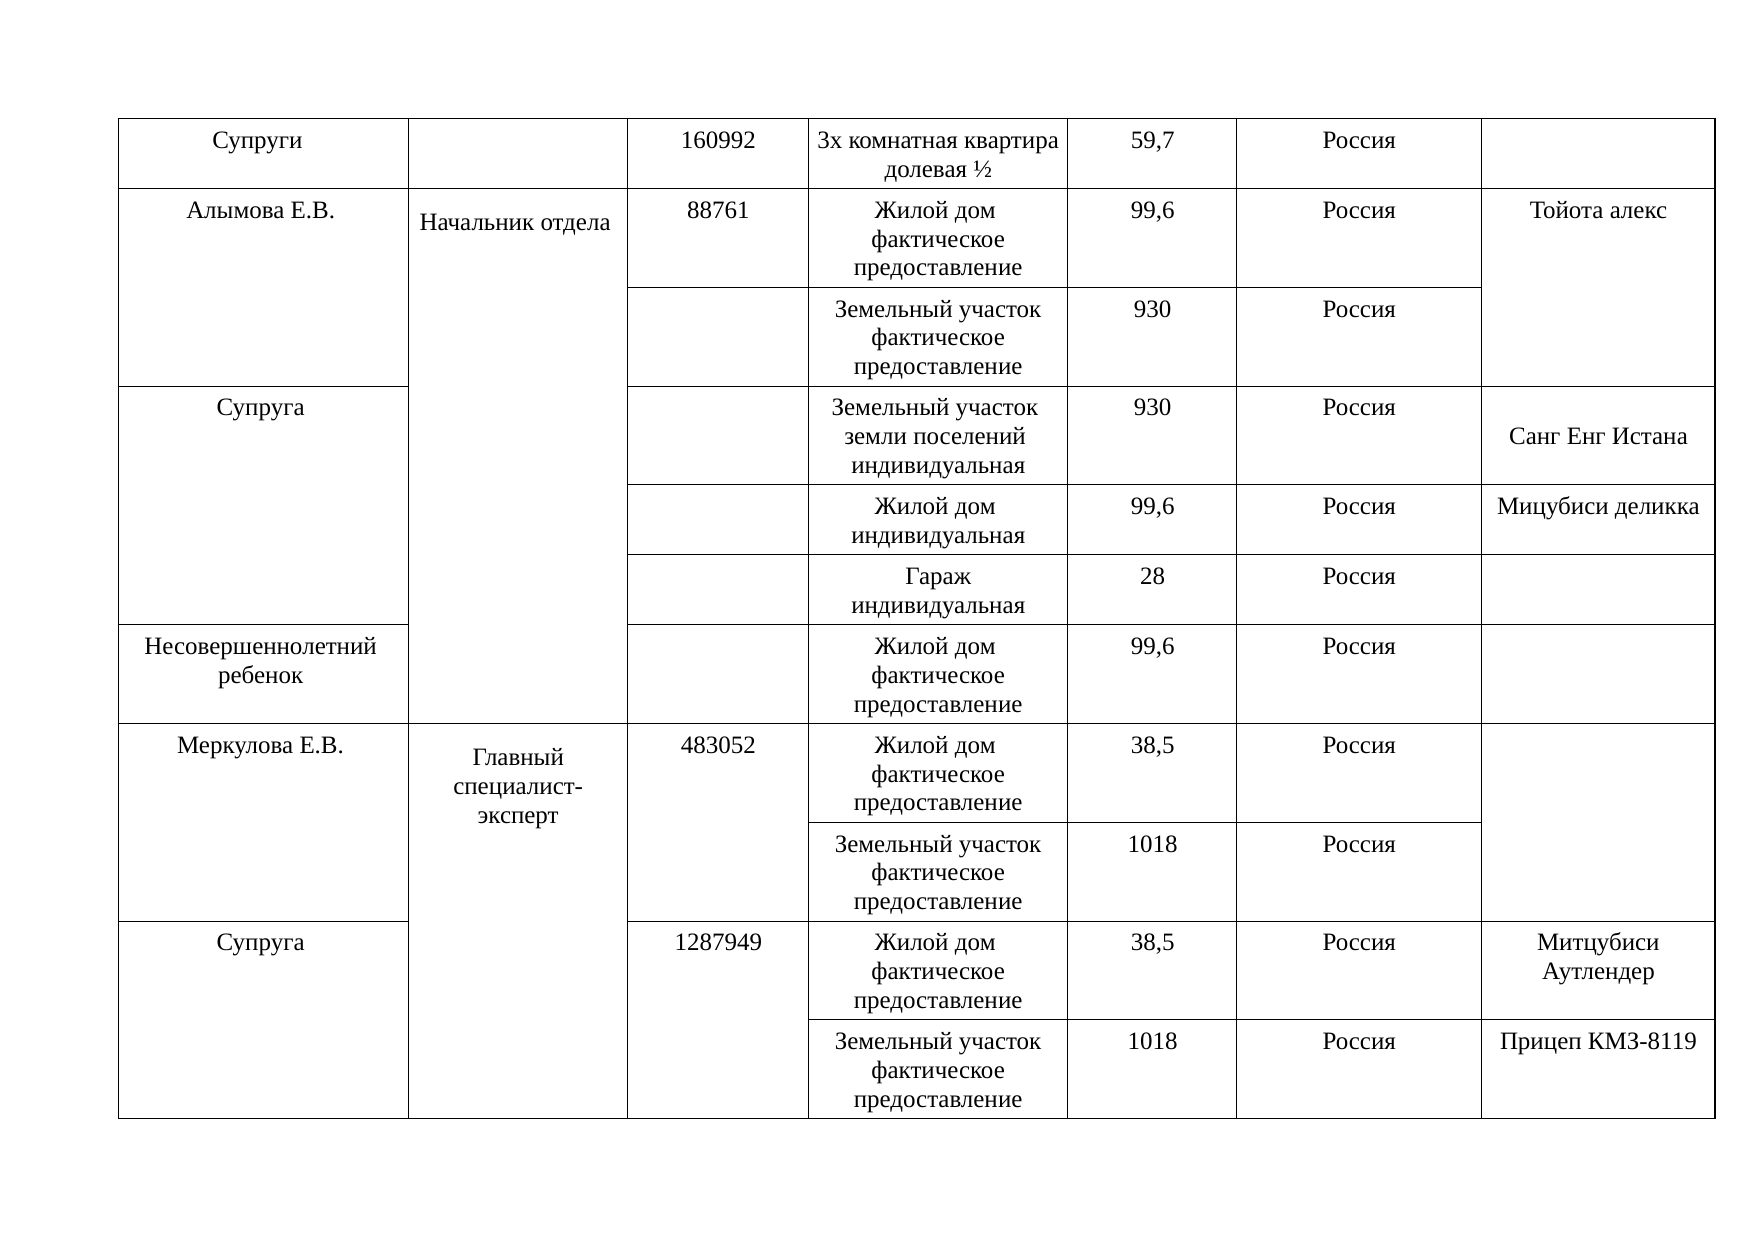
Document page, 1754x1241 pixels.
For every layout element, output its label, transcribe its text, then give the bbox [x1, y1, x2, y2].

table_cell [628, 625, 808, 723]
table_cell Земельный участок фактическое предоставление [809, 1020, 1067, 1118]
table_cell Жилой дом фактическое предоставление [809, 625, 1067, 723]
table_cell [1482, 555, 1714, 624]
table_cell 99,6 [1068, 485, 1236, 554]
table_cell Гараж индивидуальная [809, 555, 1067, 624]
table_cell Жилой дом индивидуальная [809, 485, 1067, 554]
table_cell 28 [1068, 555, 1236, 624]
table_cell 88761 [628, 189, 808, 287]
table_cell 99,6 [1068, 189, 1236, 287]
table_cell Земельный участок фактическое предоставление [809, 823, 1067, 921]
table_cell 930 [1068, 387, 1236, 484]
table_cell Россия [1237, 288, 1481, 386]
table_cell Главный специалист-эксперт [409, 724, 627, 1118]
table_cell Санг Енг Истана [1482, 387, 1714, 484]
table_cell Супруга [119, 922, 408, 1118]
table_cell [628, 387, 808, 484]
table_cell Супруги [119, 119, 408, 188]
table_cell [628, 288, 808, 386]
table_cell Начальник отдела [409, 189, 627, 723]
table_cell Россия [1237, 189, 1481, 287]
table_cell Митцубиси Аутлендер [1482, 922, 1714, 1019]
table_cell Алымова Е.В. [119, 189, 408, 386]
table_cell 59,7 [1068, 119, 1236, 188]
table_cell 1018 [1068, 823, 1236, 921]
table_cell Россия [1237, 922, 1481, 1019]
table_cell Россия [1237, 485, 1481, 554]
table_cell [1482, 625, 1714, 723]
table_cell [1482, 119, 1714, 188]
table_cell Несовершеннолетний ребенок [119, 625, 408, 723]
table_cell 99,6 [1068, 625, 1236, 723]
table_cell [628, 485, 808, 554]
table_cell [1482, 724, 1714, 921]
table_cell Прицеп КМЗ-8119 [1482, 1020, 1714, 1118]
table_cell Россия [1237, 724, 1481, 822]
table_cell 160992 [628, 119, 808, 188]
table_cell 38,5 [1068, 724, 1236, 822]
table_cell Россия [1237, 823, 1481, 921]
table_cell Тойота алекс [1482, 189, 1714, 386]
table_cell Жилой дом фактическое предоставление [809, 189, 1067, 287]
table_cell 3х комнатная квартира долевая ½ [809, 119, 1067, 188]
table_cell Россия [1237, 119, 1481, 188]
table_cell Земельный участок земли поселений индивидуальная [809, 387, 1067, 484]
table_cell Россия [1237, 387, 1481, 484]
table_cell 1018 [1068, 1020, 1236, 1118]
table_cell Супруга [119, 387, 408, 624]
table_cell Земельный участок фактическое предоставление [809, 288, 1067, 386]
table_cell 483052 [628, 724, 808, 921]
table_cell Россия [1237, 555, 1481, 624]
table_cell Жилой дом фактическое предоставление [809, 922, 1067, 1019]
table_cell Мицубиси деликка [1482, 485, 1714, 554]
table_cell Россия [1237, 625, 1481, 723]
table_cell [628, 555, 808, 624]
table_cell [409, 119, 627, 188]
table_cell 1287949 [628, 922, 808, 1118]
table_cell Россия [1237, 1020, 1481, 1118]
table_cell Меркулова Е.В. [119, 724, 408, 921]
table_cell 38,5 [1068, 922, 1236, 1019]
table_cell Жилой дом фактическое предоставление [809, 724, 1067, 822]
table_cell 930 [1068, 288, 1236, 386]
